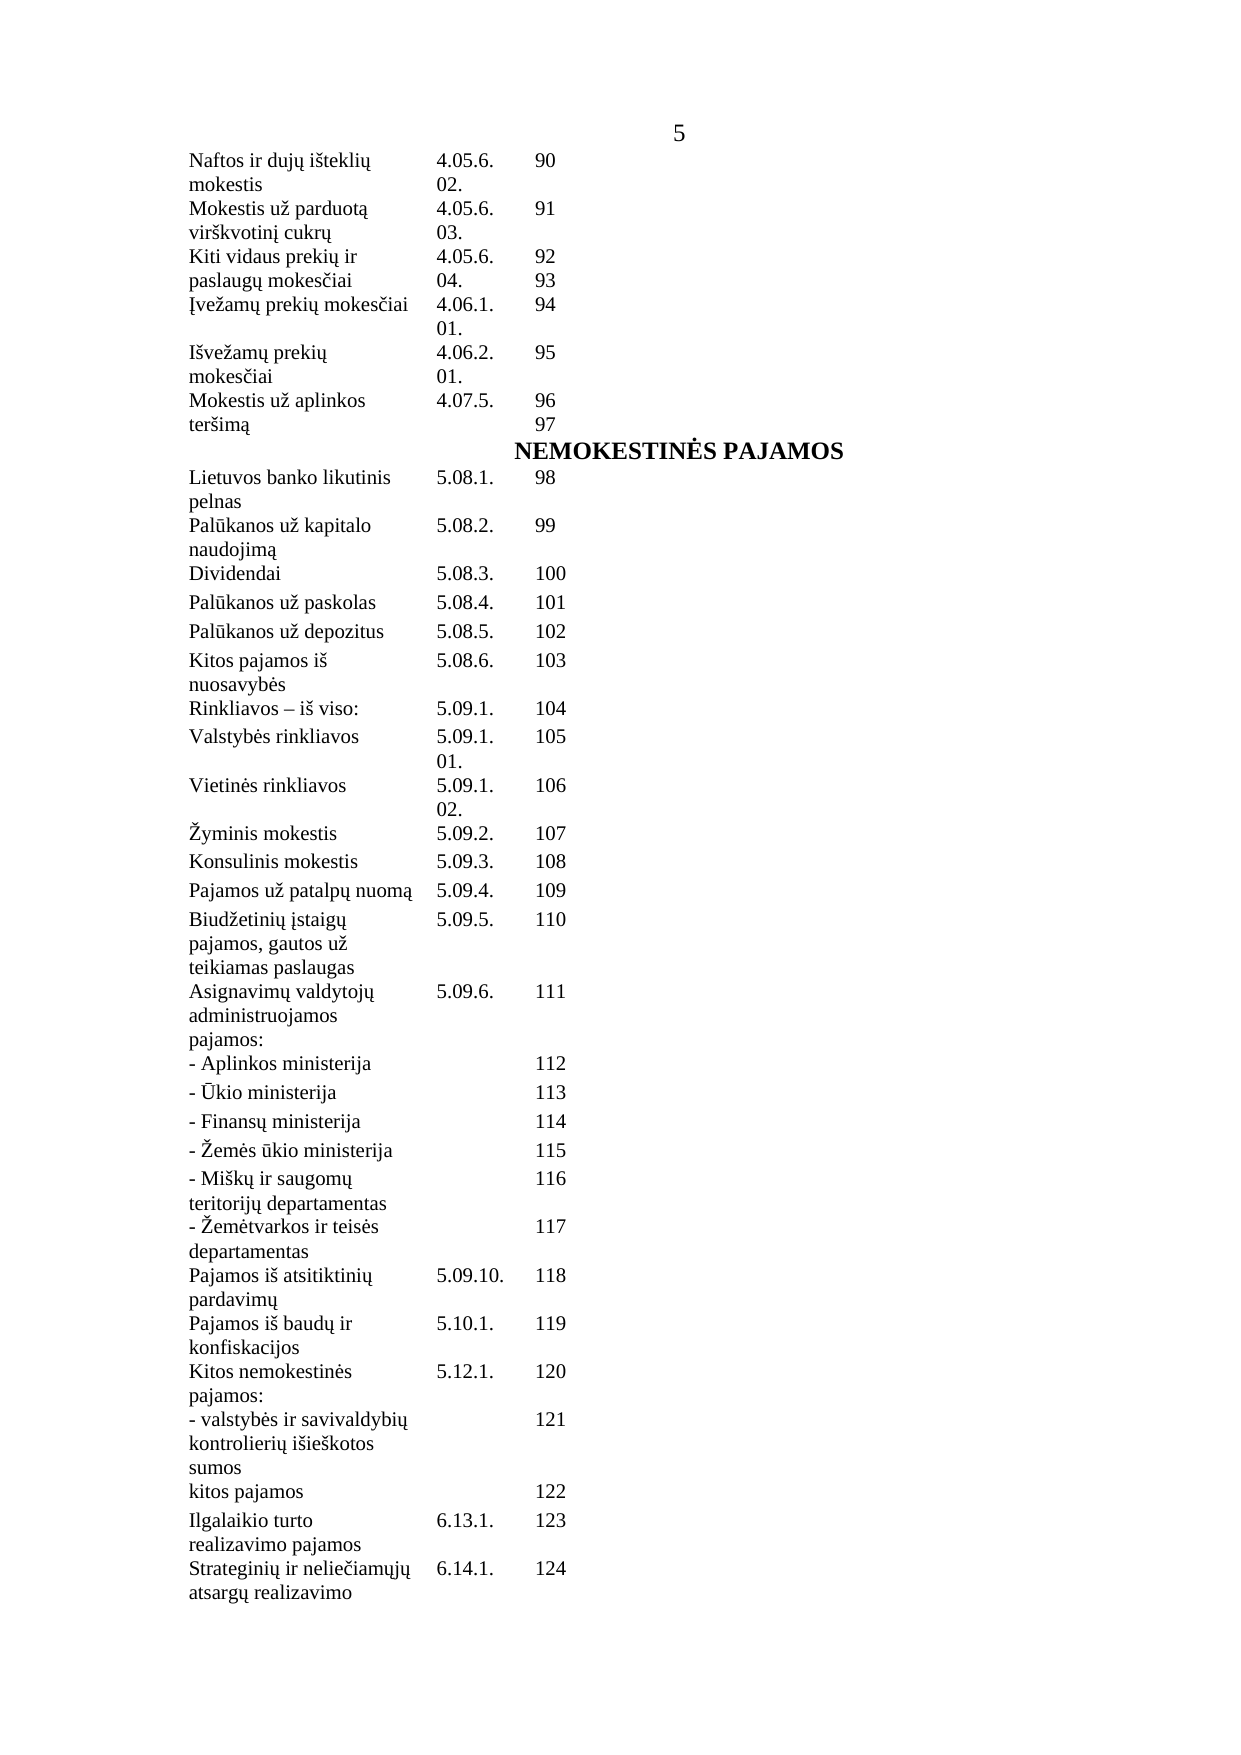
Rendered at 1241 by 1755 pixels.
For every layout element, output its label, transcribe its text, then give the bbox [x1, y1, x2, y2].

table_cell 5.09.6. [425, 979, 523, 1051]
table_cell 5.08.2. [425, 513, 523, 561]
table_cell [788, 590, 897, 619]
table_cell 118 [524, 1263, 584, 1311]
table_cell [898, 773, 995, 821]
table_cell [788, 648, 897, 696]
table_cell [995, 878, 1181, 907]
table_cell [995, 907, 1181, 979]
table_cell [898, 590, 995, 619]
table_cell [788, 388, 897, 436]
table_cell [788, 561, 897, 590]
table_cell [995, 1166, 1181, 1214]
table_cell [680, 590, 787, 619]
table_cell 98 [524, 465, 584, 513]
table_cell [788, 696, 897, 724]
table_cell 103 [524, 648, 584, 696]
table_cell [425, 1407, 523, 1479]
table_cell 111 [524, 979, 584, 1051]
table_cell [585, 696, 680, 724]
table_cell [788, 1556, 897, 1604]
table_cell 5.08.5. [425, 619, 523, 648]
table_cell Vietinės rinkliavos [177, 773, 425, 821]
table_cell [680, 1080, 787, 1109]
table_cell [788, 513, 897, 561]
table_cell [898, 388, 995, 436]
table_cell [995, 619, 1181, 648]
table_cell Palūkanos už paskolas [177, 590, 425, 619]
table_cell 92 93 [524, 244, 584, 292]
table_cell [995, 1508, 1181, 1556]
table_cell [898, 619, 995, 648]
table_cell 6.13.1. [425, 1508, 523, 1556]
table_cell [585, 1215, 680, 1263]
table_cell [425, 1166, 523, 1214]
table_cell [995, 1215, 1181, 1263]
table_cell [680, 1479, 787, 1508]
table_cell 91 [524, 196, 584, 244]
table_cell [788, 1215, 897, 1263]
table_cell [995, 1311, 1181, 1359]
table_cell Palūkanos už depozitus [177, 619, 425, 648]
table_cell [585, 1311, 680, 1359]
table_cell 5.08.1. [425, 465, 523, 513]
table_cell [680, 619, 787, 648]
table_cell Kitos pajamos iš nuosavybės [177, 648, 425, 696]
table_cell 107 [524, 821, 584, 849]
table_cell [680, 513, 787, 561]
table_cell 94 [524, 292, 584, 340]
table_cell 5.09.5. [425, 907, 523, 979]
table_cell Konsulinis mokestis [177, 850, 425, 878]
table_cell [995, 1080, 1181, 1109]
table_cell [788, 878, 897, 907]
table_cell [680, 979, 787, 1051]
table_cell [788, 1407, 897, 1479]
table_cell [898, 1359, 995, 1407]
table_cell 101 [524, 590, 584, 619]
table_cell [585, 513, 680, 561]
table_cell [995, 773, 1181, 821]
table_cell [788, 773, 897, 821]
table_cell 4.06.1. 01. [425, 292, 523, 340]
table_cell [898, 1138, 995, 1166]
table_cell [995, 1138, 1181, 1166]
table_cell [995, 821, 1181, 849]
table_cell [585, 465, 680, 513]
table_cell [680, 648, 787, 696]
table_cell 112 [524, 1051, 584, 1080]
table_cell Kitos nemokestinės pajamos: [177, 1359, 425, 1407]
table_cell [995, 696, 1181, 724]
table_cell Biudžetinių įstaigų pajamos, gautos už teikiamas paslaugas [177, 907, 425, 979]
table_cell [680, 1215, 787, 1263]
table_cell [585, 1109, 680, 1138]
table_cell 5.09.10. [425, 1263, 523, 1311]
table_cell [788, 1080, 897, 1109]
table_cell [788, 1138, 897, 1166]
table_cell [788, 1051, 897, 1080]
table_cell 4.05.6. 03. [425, 196, 523, 244]
table_cell 109 [524, 878, 584, 907]
table_cell [898, 1109, 995, 1138]
table_cell Rinkliavos – iš viso: [177, 696, 425, 724]
table_cell 5.12.1. [425, 1359, 523, 1407]
table_cell [898, 1508, 995, 1556]
table_cell - Žemės ūkio ministerija [177, 1138, 425, 1166]
table_cell 5.09.1. 02. [425, 773, 523, 821]
table_cell [788, 1479, 897, 1508]
table_cell Naftos ir dujų išteklių mokestis [177, 148, 425, 196]
table_cell [585, 1263, 680, 1311]
table_cell [425, 1479, 523, 1508]
table_cell - Miškų ir saugomų teritorijų departamentas [177, 1166, 425, 1214]
table_cell 5.09.4. [425, 878, 523, 907]
table_cell - valstybės ir savivaldybių kontrolierių išieškotos sumos [177, 1407, 425, 1479]
table_cell [680, 196, 787, 244]
table_cell [898, 561, 995, 590]
table_cell [898, 292, 995, 340]
table_cell 5.09.2. [425, 821, 523, 849]
table_cell [995, 292, 1181, 340]
table_cell 120 [524, 1359, 584, 1407]
table_cell [585, 1407, 680, 1479]
table_cell [680, 388, 787, 436]
table_cell 4.07.5. [425, 388, 523, 436]
table_cell [898, 1263, 995, 1311]
table_cell [585, 1080, 680, 1109]
table_cell [788, 1359, 897, 1407]
table_cell Pajamos iš atsitiktinių pardavimų [177, 1263, 425, 1311]
table_cell Valstybės rinkliavos [177, 725, 425, 773]
table_cell 122 [524, 1479, 584, 1508]
table_cell [585, 878, 680, 907]
table_cell Asignavimų valdytojų administruojamos pajamos: [177, 979, 425, 1051]
table_cell [898, 907, 995, 979]
table_cell [585, 1166, 680, 1214]
table_cell [680, 148, 787, 196]
table_cell [898, 878, 995, 907]
table_cell [898, 979, 995, 1051]
table_cell 115 [524, 1138, 584, 1166]
table_cell 124 [524, 1556, 584, 1604]
table_cell 110 [524, 907, 584, 979]
table_cell [585, 648, 680, 696]
table_cell Strateginių ir neliečiamųjų atsargų realizavimo [177, 1556, 425, 1604]
table_cell [680, 773, 787, 821]
table_cell [680, 878, 787, 907]
table_cell 119 [524, 1311, 584, 1359]
table_cell [425, 1109, 523, 1138]
table_cell [585, 196, 680, 244]
table_cell [680, 561, 787, 590]
table_cell [788, 340, 897, 388]
table_cell [425, 1080, 523, 1109]
table_cell [680, 1138, 787, 1166]
table_cell 4.05.6. 02. [425, 148, 523, 196]
table_cell Žyminis mokestis [177, 821, 425, 849]
table_cell [680, 696, 787, 724]
table_cell 6.14.1. [425, 1556, 523, 1604]
table_cell [585, 1138, 680, 1166]
table_cell [425, 1051, 523, 1080]
table_cell [995, 1109, 1181, 1138]
table_cell [995, 513, 1181, 561]
table_cell [995, 1479, 1181, 1508]
table_cell 5.08.3. [425, 561, 523, 590]
table_cell [585, 388, 680, 436]
table_cell [680, 1556, 787, 1604]
table_cell [995, 388, 1181, 436]
table_cell kitos pajamos [177, 1479, 425, 1508]
table_cell Ilgalaikio turto realizavimo pajamos [177, 1508, 425, 1556]
table_cell [995, 561, 1181, 590]
table_cell [898, 725, 995, 773]
table_cell [898, 1556, 995, 1604]
table_cell [898, 648, 995, 696]
table_cell [585, 907, 680, 979]
table_cell 106 [524, 773, 584, 821]
table_cell [788, 1109, 897, 1138]
table_cell [995, 590, 1181, 619]
table_cell [585, 1556, 680, 1604]
table_cell [788, 725, 897, 773]
table_cell [585, 244, 680, 292]
table_cell [680, 1359, 787, 1407]
table_cell [788, 244, 897, 292]
table_cell [788, 292, 897, 340]
table_cell [680, 292, 787, 340]
table_cell [995, 340, 1181, 388]
table_cell [680, 465, 787, 513]
table_cell [788, 850, 897, 878]
table_cell [788, 979, 897, 1051]
table_cell [898, 1080, 995, 1109]
table_cell [585, 850, 680, 878]
table_cell 108 [524, 850, 584, 878]
table_cell 117 [524, 1215, 584, 1263]
table_cell 5.09.3. [425, 850, 523, 878]
table_cell [585, 1051, 680, 1080]
table_cell [898, 244, 995, 292]
table_cell 90 [524, 148, 584, 196]
table_cell Pajamos iš baudų ir konfiskacijos [177, 1311, 425, 1359]
table_cell [425, 1215, 523, 1263]
table_cell 5.08.4. [425, 590, 523, 619]
table_cell [585, 340, 680, 388]
table_cell [680, 1407, 787, 1479]
table_cell [995, 148, 1181, 196]
table_cell [788, 619, 897, 648]
table_cell Dividendai [177, 561, 425, 590]
table_cell Mokestis už parduotą virškvotinį cukrų [177, 196, 425, 244]
table_cell [995, 465, 1181, 513]
table_cell 121 [524, 1407, 584, 1479]
table_cell [680, 1508, 787, 1556]
table_cell [898, 696, 995, 724]
table_cell [680, 1051, 787, 1080]
table_cell 5.08.6. [425, 648, 523, 696]
table_cell [898, 821, 995, 849]
table_cell 123 [524, 1508, 584, 1556]
table_cell [995, 1556, 1181, 1604]
table_cell [995, 1263, 1181, 1311]
table_cell [898, 465, 995, 513]
table_cell [585, 1479, 680, 1508]
table_cell [585, 590, 680, 619]
table_cell [995, 725, 1181, 773]
table_cell [898, 1051, 995, 1080]
table_cell - Žemėtvarkos ir teisės departamentas [177, 1215, 425, 1263]
table_cell [585, 821, 680, 849]
table_cell [680, 340, 787, 388]
table_cell [585, 619, 680, 648]
table_cell [585, 561, 680, 590]
table_cell [788, 1166, 897, 1214]
table_cell 116 [524, 1166, 584, 1214]
table_cell 4.05.6. 04. [425, 244, 523, 292]
table_cell 5.10.1. [425, 1311, 523, 1359]
table_cell [680, 244, 787, 292]
table_cell [680, 1166, 787, 1214]
table_cell [680, 1109, 787, 1138]
table_cell [898, 1166, 995, 1214]
table_cell 114 [524, 1109, 584, 1138]
table_cell [995, 244, 1181, 292]
table_cell [898, 1311, 995, 1359]
table_cell 5.09.1. 01. [425, 725, 523, 773]
table_cell [788, 465, 897, 513]
table_cell [898, 1215, 995, 1263]
table_cell [680, 1263, 787, 1311]
table_cell [680, 821, 787, 849]
table_cell [788, 907, 897, 979]
table_cell [680, 1311, 787, 1359]
table_cell [788, 196, 897, 244]
table_cell [898, 340, 995, 388]
table_cell [425, 1138, 523, 1166]
table_cell 99 [524, 513, 584, 561]
table_cell 4.06.2. 01. [425, 340, 523, 388]
table_cell 96 97 [524, 388, 584, 436]
table_cell [788, 1263, 897, 1311]
table_cell Įvežamų prekių mokesčiai [177, 292, 425, 340]
table_cell 113 [524, 1080, 584, 1109]
table_cell [585, 1508, 680, 1556]
table_cell 105 [524, 725, 584, 773]
table_cell [680, 850, 787, 878]
table_cell [995, 850, 1181, 878]
table_cell [788, 1508, 897, 1556]
table_cell [585, 292, 680, 340]
table_cell Palūkanos už kapitalo naudojimą [177, 513, 425, 561]
table_cell [788, 821, 897, 849]
table_cell 5.09.1. [425, 696, 523, 724]
table_cell Pajamos už patalpų nuomą [177, 878, 425, 907]
table_cell [995, 648, 1181, 696]
table_cell 95 [524, 340, 584, 388]
table_cell [788, 148, 897, 196]
table_cell Lietuvos banko likutinis pelnas [177, 465, 425, 513]
table_cell [585, 979, 680, 1051]
table_cell [995, 1051, 1181, 1080]
table_cell [995, 979, 1181, 1051]
table_cell - Aplinkos ministerija [177, 1051, 425, 1080]
table_cell [585, 773, 680, 821]
table_cell - Finansų ministerija [177, 1109, 425, 1138]
table_cell [680, 907, 787, 979]
table_cell Kiti vidaus prekių ir paslaugų mokesčiai [177, 244, 425, 292]
table_cell [788, 1311, 897, 1359]
table_cell [585, 148, 680, 196]
table_cell [995, 1359, 1181, 1407]
table_cell 100 [524, 561, 584, 590]
table_cell [585, 1359, 680, 1407]
table_cell [898, 148, 995, 196]
table_cell [898, 513, 995, 561]
table_cell [898, 1407, 995, 1479]
table_cell NEMOKESTINĖS PAJAMOS [177, 436, 1181, 465]
table_cell 104 [524, 696, 584, 724]
table_cell [898, 196, 995, 244]
table_cell [898, 1479, 995, 1508]
table_cell [995, 196, 1181, 244]
table_cell - Ūkio ministerija [177, 1080, 425, 1109]
table_cell [585, 725, 680, 773]
table_cell [680, 725, 787, 773]
table_cell [995, 1407, 1181, 1479]
table_cell 102 [524, 619, 584, 648]
table_cell [898, 850, 995, 878]
table_cell Mokestis už aplinkos teršimą [177, 388, 425, 436]
table_cell Išvežamų prekių mokesčiai [177, 340, 425, 388]
